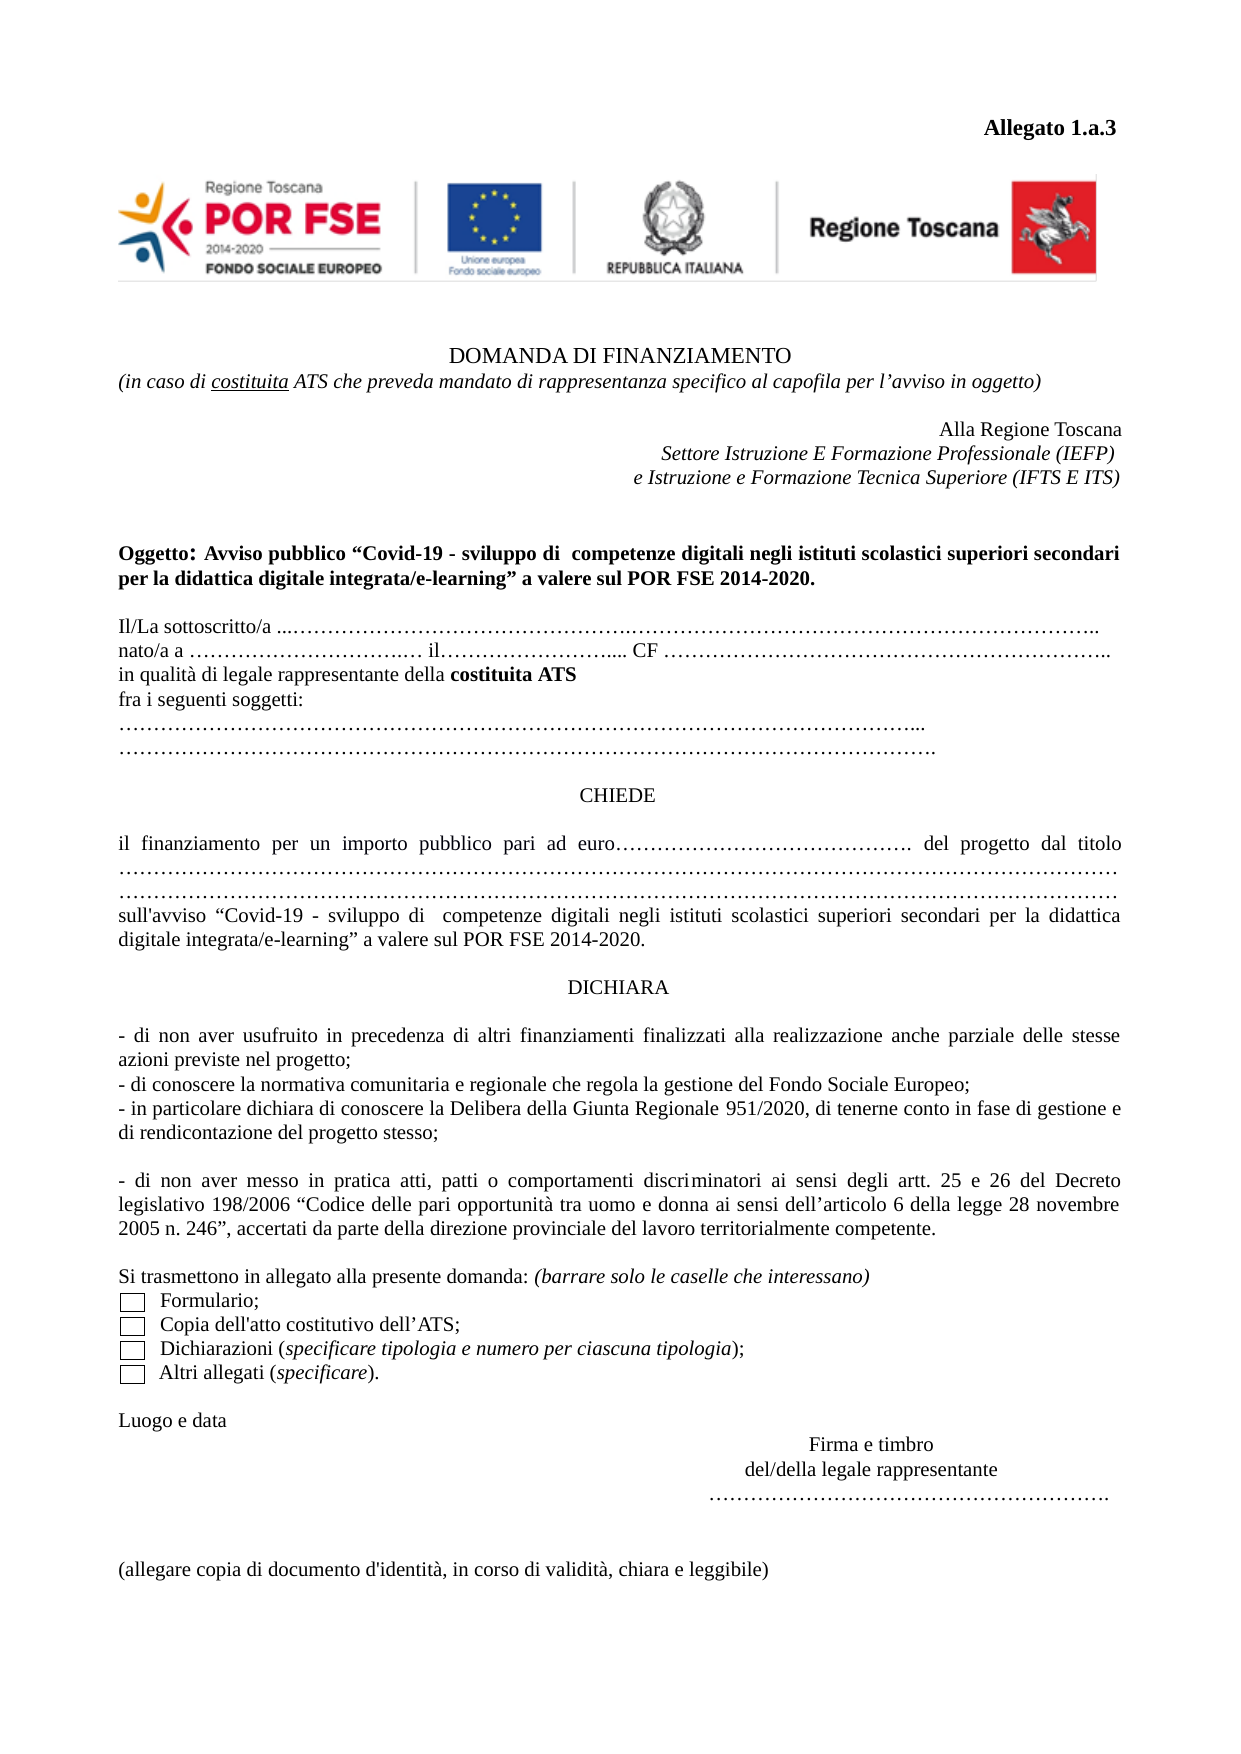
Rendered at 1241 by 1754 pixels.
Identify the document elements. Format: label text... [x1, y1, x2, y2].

text e Istruzione e Formazione Tecnica Superiore (IFTS E ITS) [118, 465, 1122, 489]
text Formulario; [118, 1288, 1122, 1312]
text sull'avviso “Covid-19 - sviluppo di competenze digitali negli istituti scolastici superiori secondari per la didattica digitale integrata/e-learning” a valere sul POR FSE 2014-2020. [118, 903, 1122, 951]
text Si trasmettono in allegato alla presente domanda: (barrare solo le caselle che interessano) [118, 1264, 1122, 1288]
text CHIEDE [118, 783, 1122, 807]
text Il/La sottoscritto/a ...………………………………………….………………………………………………………….. [118, 614, 1122, 638]
text …………………………………………………. [694, 1481, 1122, 1504]
text DICHIARA [118, 975, 1122, 999]
text ………………………………………………………………………………………………………. [118, 734, 1122, 759]
text Copia dell'atto costitutivo dell’ATS; [118, 1312, 1122, 1336]
text DOMANDA DI FINANZIAMENTO [118, 343, 1122, 369]
text Oggetto: Avviso pubblico “Covid-19 - sviluppo di competenze digitali negli istituti scolastici superiori secondari per la didattica digitale integrata/e-learning” a valere sul POR FSE 2014-2020. [118, 537, 1122, 590]
text Altri allegati (specificare). [118, 1360, 1122, 1384]
text Luogo e data [118, 1408, 1122, 1432]
text (in caso di costituita ATS che preveda mandato di rappresentanza specifico al capofila per l’avviso in oggetto) [118, 369, 1122, 393]
text - in particolare dichiara di conoscere la Delibera della Giunta Regionale 951/2020, di tenerne conto in fase di gestione e di rendicontazione del progetto stesso; [118, 1096, 1122, 1144]
text - di conoscere la normativa comunitaria e regionale che regola la gestione del Fondo Sociale Europeo; [118, 1071, 1122, 1096]
text Dichiarazioni (specificare tipologia e numero per ciascuna tipologia); [118, 1336, 1122, 1360]
text nato/a a ………………………….… il…………………….... CF ……………………………………………………….. [118, 638, 1122, 662]
text (allegare copia di documento d'identità, in corso di validità, chiara e leggibile) [118, 1557, 1122, 1581]
text fra i seguenti soggetti: [118, 686, 1122, 711]
text - di non aver messo in pratica atti, patti o comportamenti discriminatori ai sensi degli artt. 25 e 26 del Decreto legislativo 198/2006 “Codice delle pari opportunità tra uomo e donna ai sensi dell’articolo 6 della legge 28 novembre 2005 n. 246”, accertati da parte della direzione provinciale del lavoro territorialmente competente. [118, 1168, 1122, 1240]
text il finanziamento per un importo pubblico pari ad euro……………………………………. del progetto dal titolo ……………………………………………………………………………………………………………………………………………………………………………………………………………………………………………………………… [118, 831, 1122, 903]
text del/della legale rappresentante [620, 1456, 1122, 1481]
text Firma e timbro [620, 1432, 1122, 1456]
text - di non aver usufruito in precedenza di altri finanziamenti finalizzati alla realizzazione anche parziale delle stesse azioni previste nel progetto; [118, 1023, 1122, 1071]
subtitle Allegato 1.a.3 [118, 114, 1122, 140]
text Settore Istruzione E Formazione Professionale (IEFP) [118, 441, 1122, 465]
text in qualità di legale rappresentante della costituita ATS [118, 662, 1122, 686]
text Alla Regione Toscana [118, 417, 1122, 441]
picture [118, 174, 1098, 283]
text ……………………………………………………………………………………………………... [118, 711, 1122, 734]
